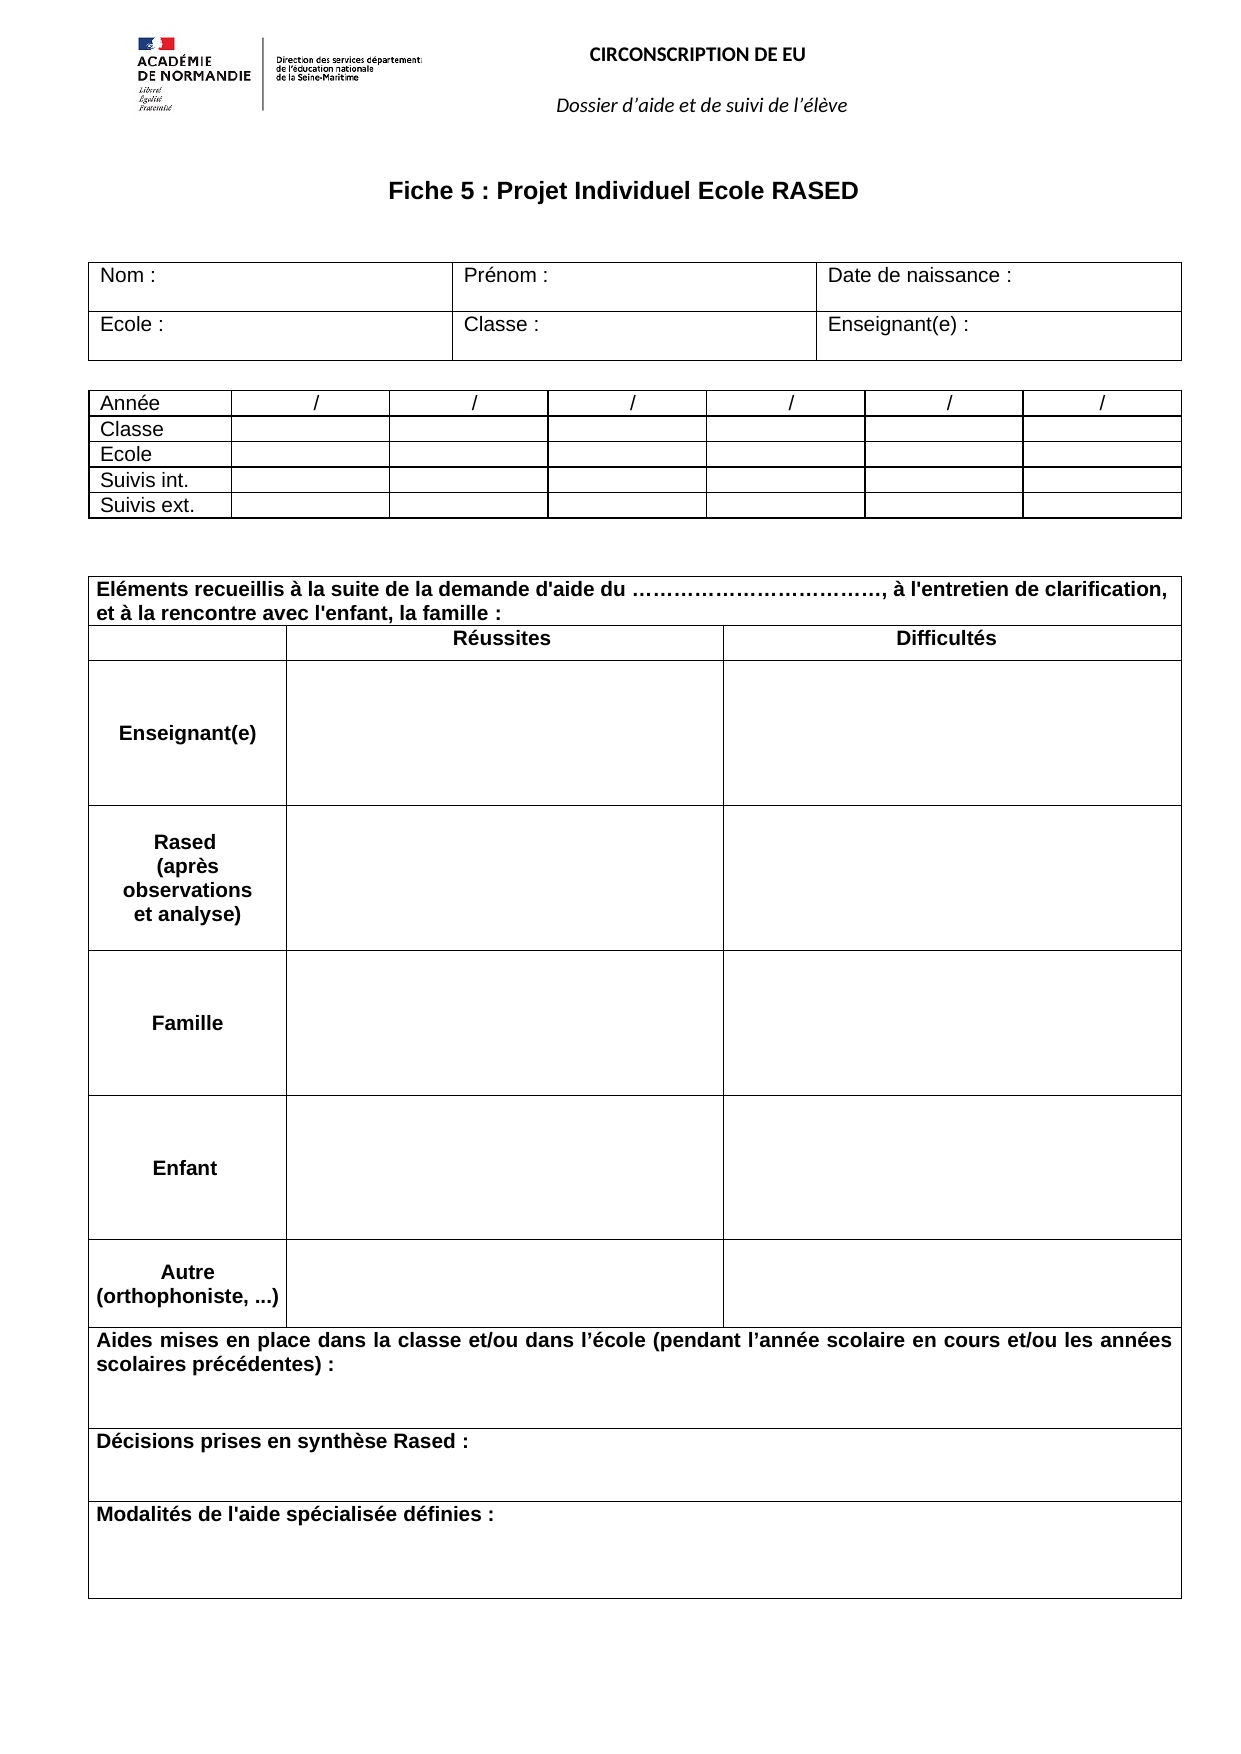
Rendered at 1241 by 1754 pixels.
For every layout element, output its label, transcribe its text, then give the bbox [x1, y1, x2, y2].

table_cell [866, 468, 1022, 492]
table_cell [232, 417, 389, 441]
table_cell [724, 661, 1181, 805]
table_cell Ecole : [89, 312, 452, 360]
table_cell Rased (après observations et analyse) [89, 806, 286, 950]
table_header / [390, 391, 547, 415]
table_cell [549, 468, 706, 492]
table_cell Décisions prises en synthèse Rased : [89, 1429, 1181, 1501]
table_cell [1024, 493, 1181, 517]
table_cell [232, 493, 389, 517]
table_cell [707, 468, 864, 492]
table_cell Enseignant(e) : [817, 312, 1181, 360]
table_cell [390, 468, 547, 492]
table_cell [390, 417, 547, 441]
table_cell [866, 417, 1022, 441]
table_header / [232, 391, 389, 415]
table_header / [707, 391, 864, 415]
table_cell [287, 1096, 723, 1239]
table_cell Enfant [89, 1096, 286, 1239]
table_cell [724, 806, 1181, 950]
table_cell [707, 417, 864, 441]
table_cell Suivis int. [90, 468, 231, 492]
table_header Année [90, 391, 231, 415]
table_cell Enseignant(e) [89, 661, 286, 805]
text Fiche 5 : Projet Individuel Ecole RASED [89, 176, 1152, 204]
table_cell [89, 626, 286, 660]
table_cell [866, 442, 1022, 466]
table_cell Classe [90, 417, 231, 441]
table_cell Modalités de l'aide spécialisée définies : [89, 1502, 1181, 1598]
table_cell [287, 951, 723, 1094]
table_cell Difficultés [724, 626, 1181, 660]
table_cell [866, 493, 1022, 517]
table_cell [724, 1240, 1181, 1327]
table_cell [724, 1096, 1181, 1239]
table_header / [549, 391, 706, 415]
table_cell Autre (orthophoniste, ...) [89, 1240, 286, 1327]
table_cell Classe : [453, 312, 816, 360]
table_cell [1024, 468, 1181, 492]
table_cell [1024, 417, 1181, 441]
table_header Prénom : [453, 263, 816, 311]
table_cell [287, 806, 723, 950]
table_cell [1024, 442, 1181, 466]
table_cell [287, 661, 723, 805]
table_cell Aides mises en place dans la classe et/ou dans l’école (pendant l’année scolaire en cours et/ou les années scolaires précédentes) : [89, 1328, 1181, 1428]
table_cell [390, 442, 547, 466]
table_header / [1024, 391, 1181, 415]
table_cell Suivis ext. [90, 493, 231, 517]
table_cell [390, 493, 547, 517]
table_header Eléments recueillis à la suite de la demande d'aide du ………………………………, à l'entretien de clarification, et à la rencontre avec l'enfant, la famille : [89, 577, 1181, 625]
table_cell [707, 493, 864, 517]
table_cell [707, 442, 864, 466]
table_cell [549, 493, 706, 517]
table_cell Famille [89, 951, 286, 1094]
table_cell [232, 442, 389, 466]
table_header Nom : [89, 263, 452, 311]
table_cell [549, 442, 706, 466]
table_cell [549, 417, 706, 441]
table_cell [724, 951, 1181, 1094]
table_cell Ecole [90, 442, 231, 466]
table_header Date de naissance : [817, 263, 1181, 311]
table_header / [866, 391, 1022, 415]
table_cell [287, 1240, 723, 1327]
table_cell [232, 468, 389, 492]
table_cell Réussites [287, 626, 723, 660]
